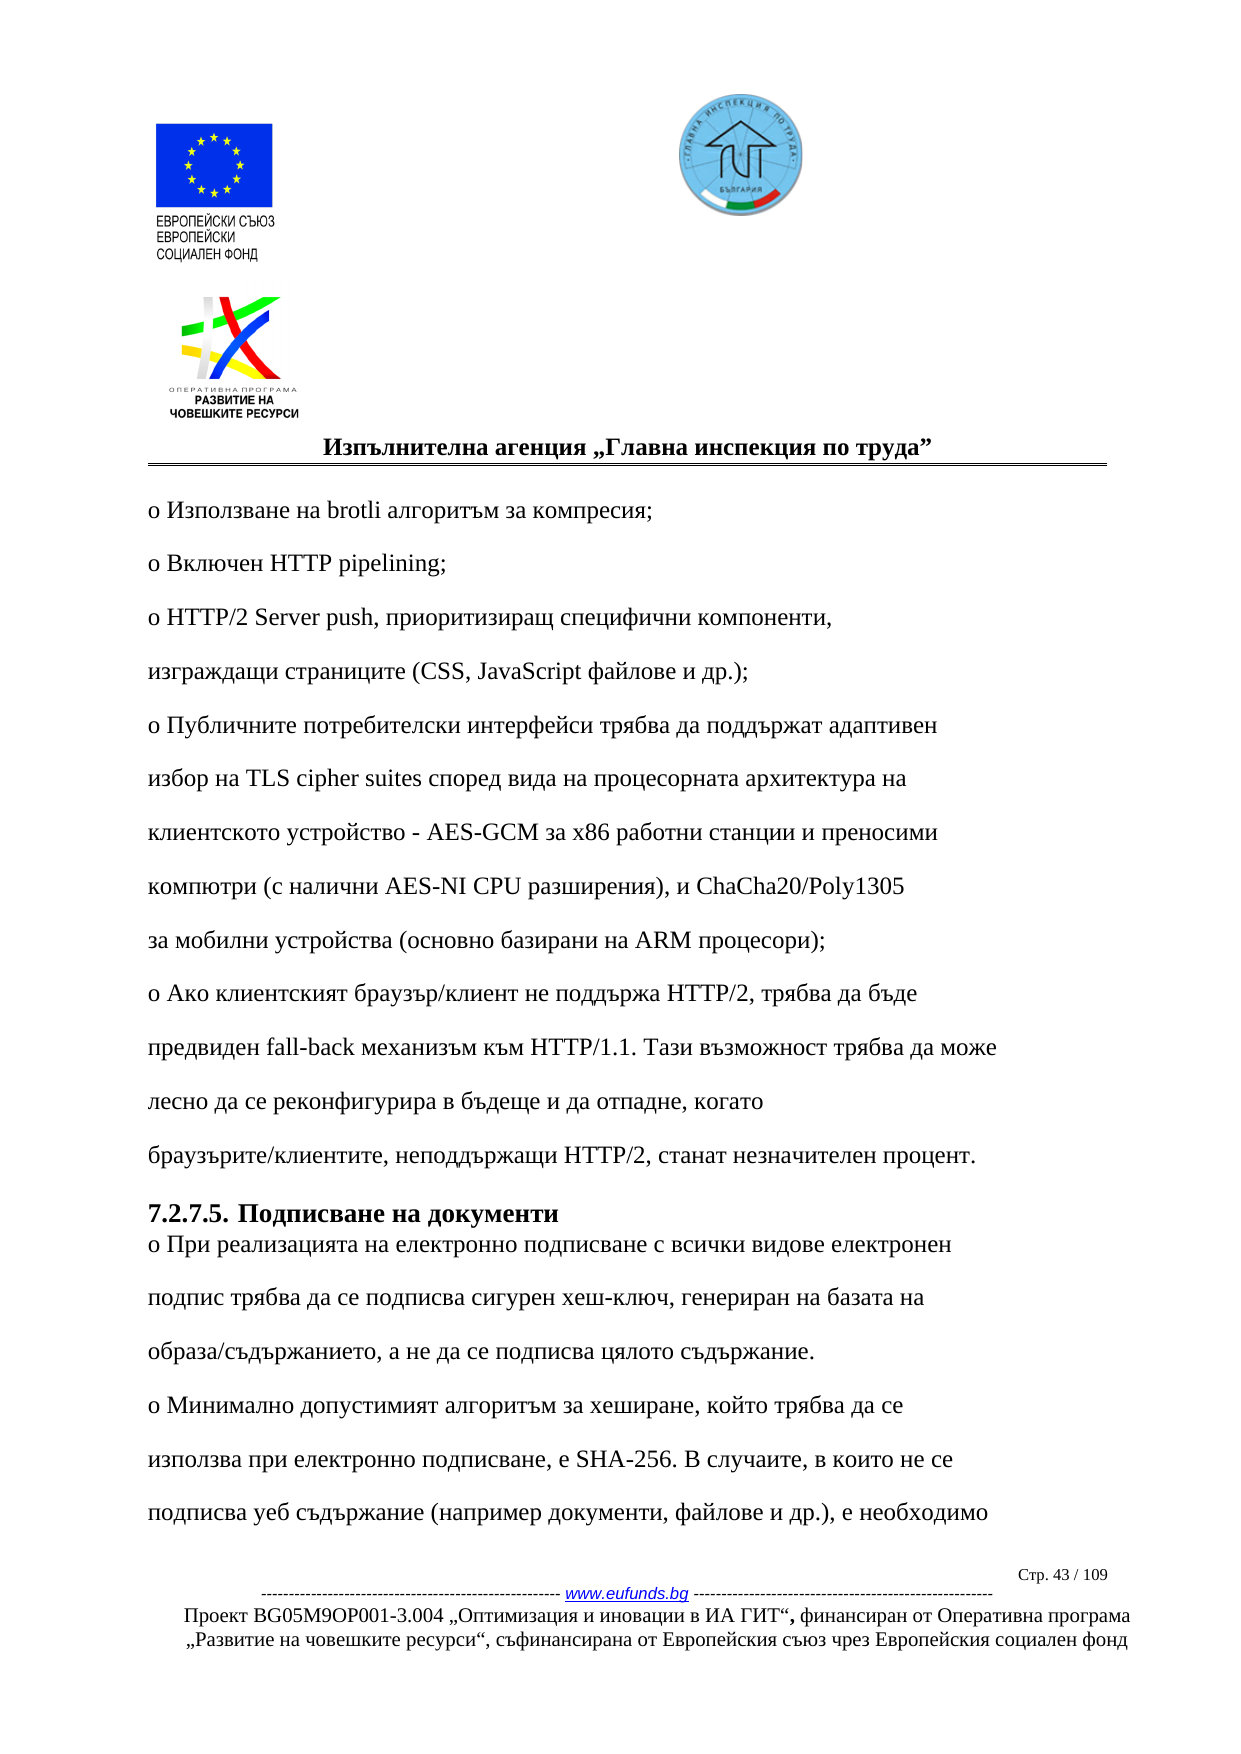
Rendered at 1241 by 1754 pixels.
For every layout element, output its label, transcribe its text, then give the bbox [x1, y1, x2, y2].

text лесно да се реконфигурира в бъдеще и да отпадне, когато [148, 1086, 1107, 1115]
text o Включен HTTP pipelining; [148, 548, 1107, 577]
list Подписване на документи [148, 1198, 1107, 1229]
text компютри (с налични AES-NI CPU разширения), и ChaCha20/Poly1305 [148, 871, 1107, 900]
text o Използване на brotli алгоритъм за компресия; [148, 495, 1107, 523]
text подписва уеб съдържание (например документи, файлове и др.), е необходимо [148, 1497, 1107, 1526]
text браузърите/клиентите, неподдържащи HTTP/2, станат незначителен процент. [148, 1140, 1107, 1168]
text изграждащи страниците (CSS, JavaScript файлове и др.); [148, 656, 1107, 685]
text клиентското устройство - AES-GCM за x86 работни станции и преносими [148, 817, 1107, 846]
text предвиден fall-back механизъм към HTTP/1.1. Тази възможност трябва да може [148, 1032, 1107, 1061]
text подпис трябва да се подписва сигурен хеш-ключ, генериран на базата на [148, 1282, 1107, 1311]
text за мобилни устройства (основно базирани на ARM процесори); [148, 925, 1107, 953]
text използва при електронно подписване, е SHA-256. В случаите, в които не се [148, 1444, 1107, 1472]
text o HTTP/2 Server push, приоритизиращ специфични компоненти, [148, 602, 1107, 631]
text o Минимално допустимият алгоритъм за хеширане, който трябва да се [148, 1390, 1107, 1419]
text o При реализацията на електронно подписване с всички видове електронен [148, 1229, 1107, 1257]
text образа/съдържанието, а не да се подписва цялото съдържание. [148, 1336, 1107, 1365]
text избор на TLS cipher suites според вида на процесорната архитектура на [148, 763, 1107, 792]
text o Ако клиентският браузър/клиент не поддържа HTTP/2, трябва да бъде [148, 978, 1107, 1007]
text o Публичните потребителски интерфейси трябва да поддържат адаптивен [148, 710, 1107, 738]
